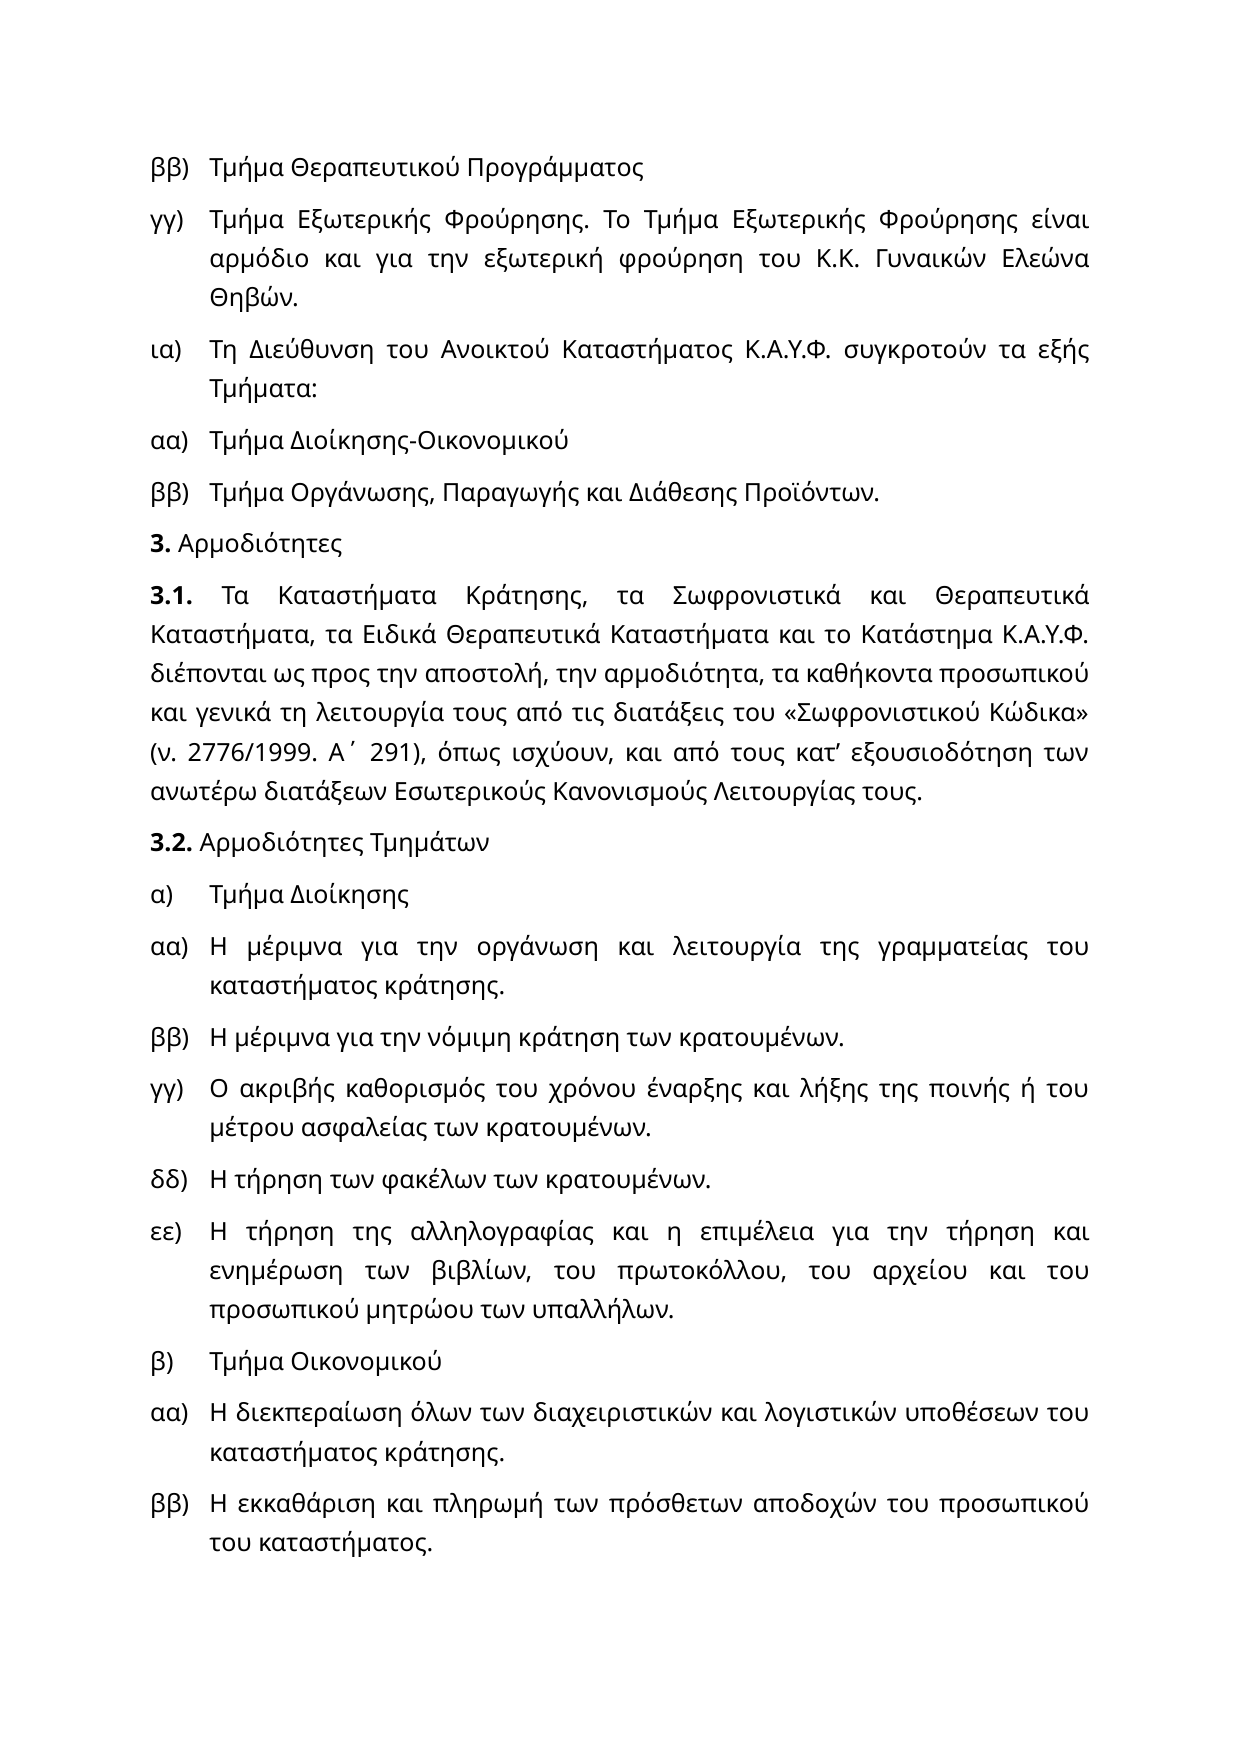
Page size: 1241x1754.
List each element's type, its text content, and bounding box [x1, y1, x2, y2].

text 3.2. Αρμοδιότητες Τμημάτων [150, 825, 1090, 859]
list ββ) Η μέριμνα για την νόμιμη κράτηση των κρατουμένων. [150, 1019, 1090, 1053]
list αα) Η μέριμνα για την οργάνωση και λειτουργία της γραμματείας του καταστήματος κράτησης. [150, 928, 1090, 1002]
list αα) Τμήμα Διοίκησης-Οικονομικού [150, 422, 1090, 457]
list ββ) Η εκκαθάριση και πληρωμή των πρόσθετων αποδοχών του προσωπικού του καταστήματος. [150, 1486, 1090, 1559]
list δδ) Η τήρηση των φακέλων των κρατουμένων. [150, 1162, 1090, 1196]
list α) Τμήμα Διοίκησης [150, 877, 1090, 911]
list εε) Η τήρηση της αλληλογραφίας και η επιμέλεια για την τήρηση και ενημέρωση των βιβλίων, του πρωτοκόλλου, του αρχείου και του προσωπικού μητρώου των υπαλλήλων. [150, 1213, 1090, 1326]
list β) Τμήμα Οικονομικού [150, 1343, 1090, 1377]
list ια) Τη Διεύθυνση του Ανοικτού Καταστήματος Κ.Α.Υ.Φ. συγκροτούν τα εξής Τμήματα: [150, 332, 1090, 405]
list ββ) Τμήμα Οργάνωσης, Παραγωγής και Διάθεσης Προϊόντων. [150, 474, 1090, 508]
list γγ) Ο ακριβής καθορισμός του χρόνου έναρξης και λήξης της ποινής ή του μέτρου ασφαλείας των κρατουμένων. [150, 1071, 1090, 1144]
text 3.1. Τα Καταστήματα Κράτησης, τα Σωφρονιστικά και Θεραπευτικά Καταστήματα, τα Ειδικά Θεραπευτικά Καταστήματα και το Κατάστημα Κ.Α.Υ.Φ. διέπονται ως προς την αποστολή, την αρμοδιότητα, τα καθήκοντα προσωπικού και γενικά τη λειτουργία τους από τις διατάξεις του «Σωφρονιστικού Κώδικα» (ν. 2776/1999. Α΄ 291), όπως ισχύουν, και από τους κατ’ εξουσιοδότηση των ανωτέρω διατάξεων Εσωτερικούς Κανονισμούς Λειτουργίας τους. [150, 577, 1090, 807]
list γγ) Τμήμα Εξωτερικής Φρούρησης. Το Τμήμα Εξωτερικής Φρούρησης είναι αρμόδιο και για την εξωτερική φρούρηση του Κ.Κ. Γυναικών Ελεώνα Θηβών. [150, 202, 1090, 314]
list ββ) Τμήμα Θεραπευτικού Προγράμματος [150, 150, 1090, 184]
list αα) Η διεκπεραίωση όλων των διαχειριστικών και λογιστικών υποθέσεων του καταστήματος κράτησης. [150, 1395, 1090, 1468]
text 3. Αρμοδιότητες [150, 526, 1090, 560]
